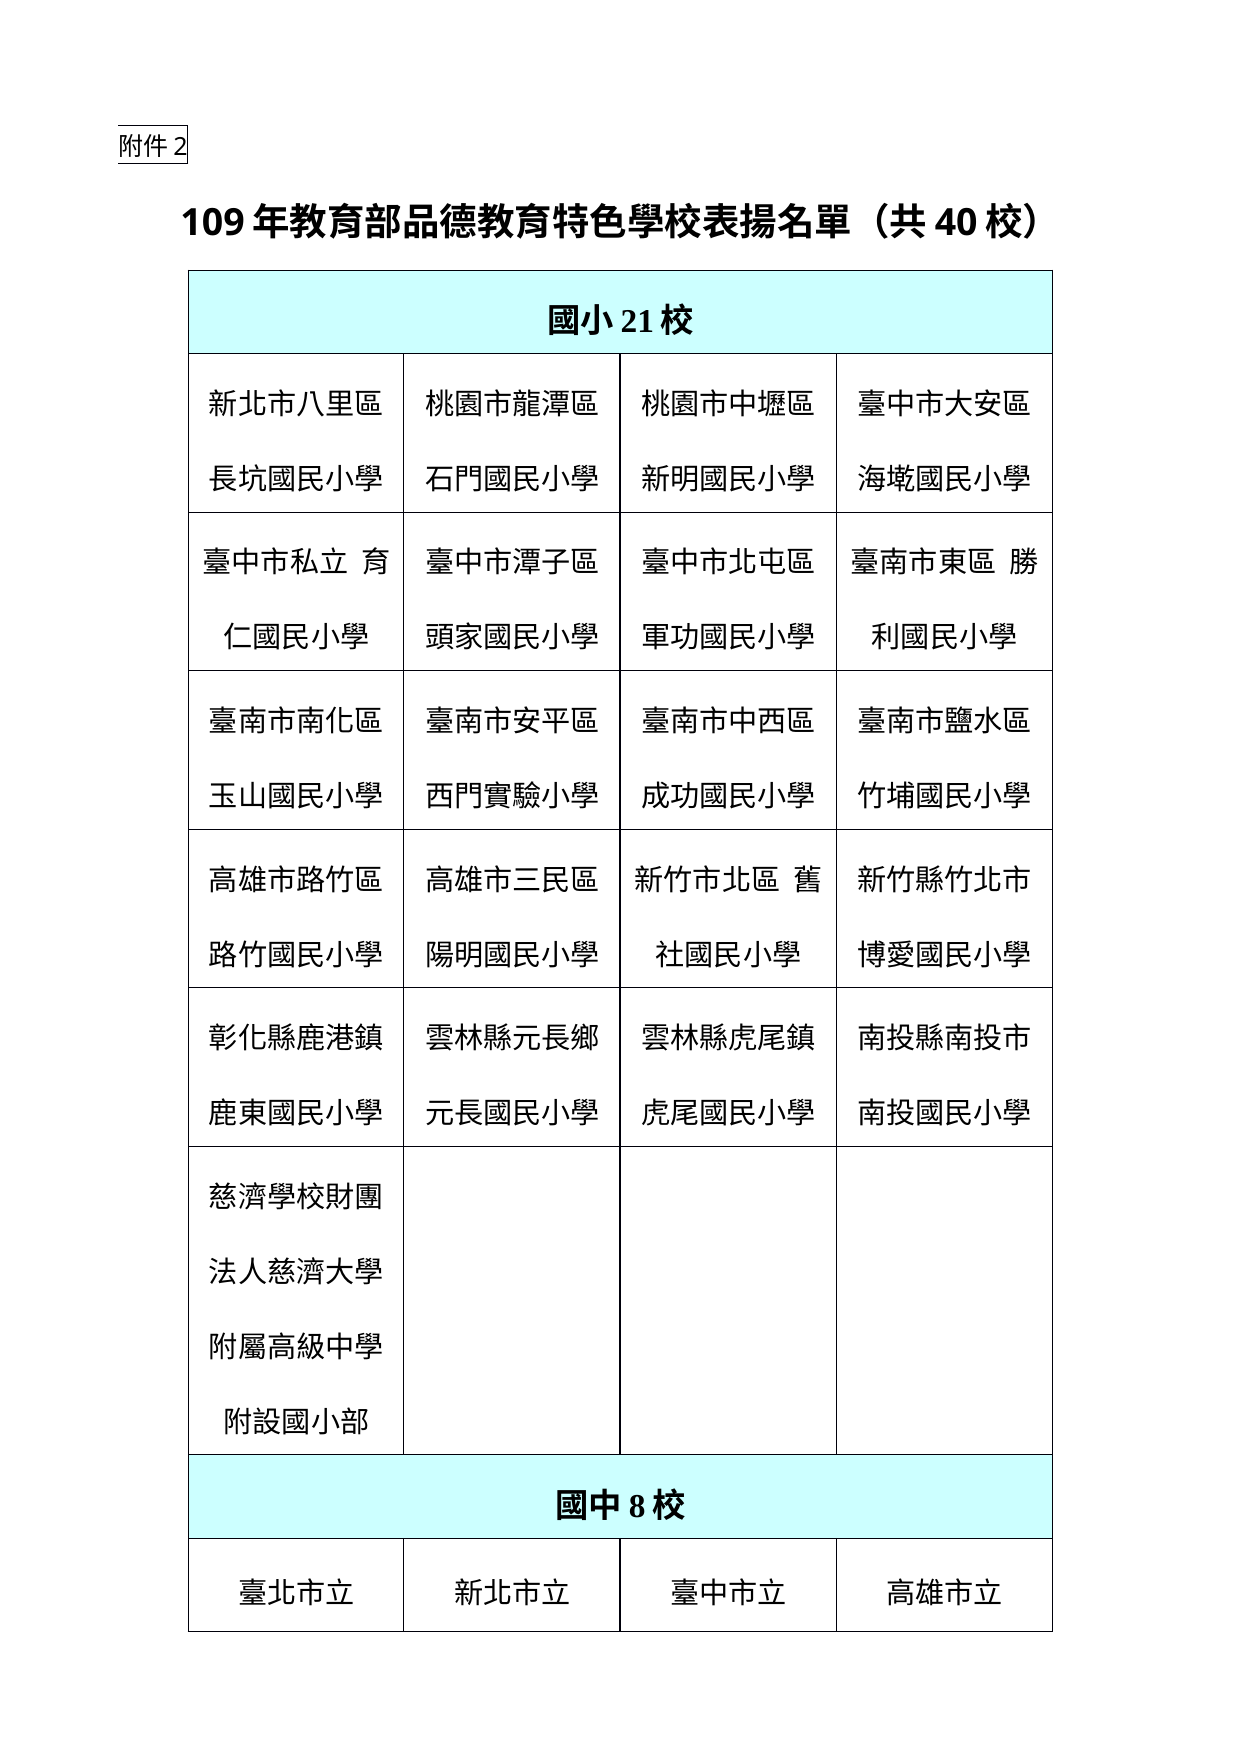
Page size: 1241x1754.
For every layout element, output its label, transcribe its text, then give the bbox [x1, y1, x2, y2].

table_cell 臺中市立 [621, 1539, 836, 1631]
table_cell 臺南市東區 勝利國民小學 [837, 513, 1052, 670]
table_cell 臺南市南化區玉山國民小學 [189, 671, 403, 829]
table_cell 慈濟學校財團法人慈濟大學附屬高級中學附設國小部 [189, 1147, 403, 1454]
table_cell 高雄市立 [837, 1539, 1052, 1631]
table_cell 桃園市中壢區新明國民小學 [621, 354, 836, 512]
table_cell [404, 1147, 619, 1454]
table_cell 臺南市安平區西門實驗小學 [404, 671, 619, 829]
table_cell 高雄市路竹區路竹國民小學 [189, 830, 403, 987]
table_cell 臺中市北屯區軍功國民小學 [621, 513, 836, 670]
table_cell 彰化縣鹿港鎮鹿東國民小學 [189, 988, 403, 1146]
table_cell 雲林縣虎尾鎮虎尾國民小學 [621, 988, 836, 1146]
table_cell 新竹市北區 舊社國民小學 [621, 830, 836, 987]
table_cell 新竹縣竹北市博愛國民小學 [837, 830, 1052, 987]
table_cell 臺中市潭子區頭家國民小學 [404, 513, 619, 670]
table_cell 桃園市龍潭區石門國民小學 [404, 354, 619, 512]
table_cell 新北市八里區長坑國民小學 [189, 354, 403, 512]
table_cell [621, 1147, 836, 1454]
table_cell 臺南市中西區成功國民小學 [621, 671, 836, 829]
table_cell 國中8校 [189, 1455, 1052, 1538]
table_header 國小21校 [189, 271, 1052, 353]
table_cell 臺南市鹽水區竹埔國民小學 [837, 671, 1052, 829]
table_cell 新北市立 [404, 1539, 619, 1631]
table_cell [837, 1147, 1052, 1454]
table_cell 雲林縣元長鄉元長國民小學 [404, 988, 619, 1146]
text 109年教育部品德教育特色學校表揚名單（共40校） [118, 176, 1122, 251]
table_cell 臺中市私立 育仁國民小學 [189, 513, 403, 670]
table_cell 高雄市三民區陽明國民小學 [404, 830, 619, 987]
table_cell 臺中市大安區海墘國民小學 [837, 354, 1052, 512]
table_cell 臺北市立 [189, 1539, 403, 1631]
text 附件2 [118, 101, 1122, 176]
table_cell 南投縣南投市南投國民小學 [837, 988, 1052, 1146]
